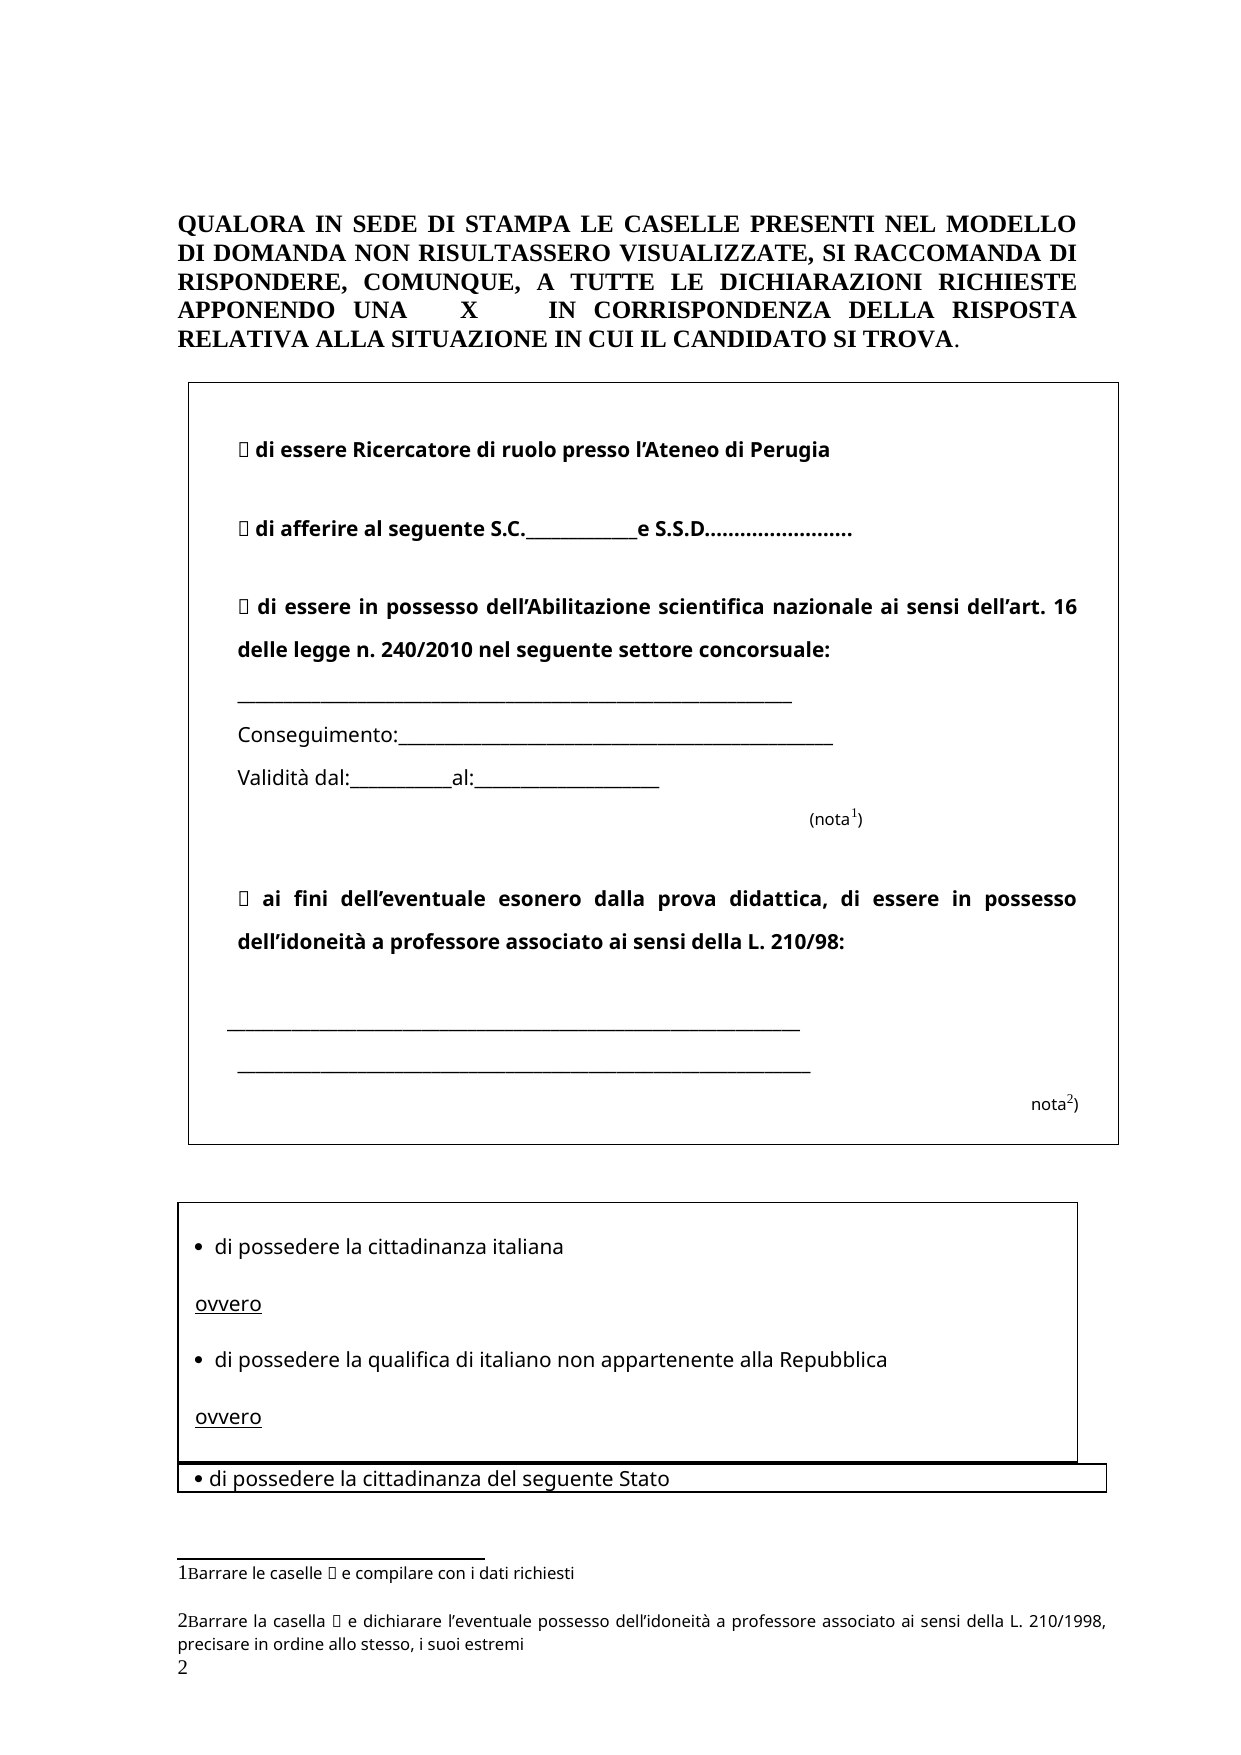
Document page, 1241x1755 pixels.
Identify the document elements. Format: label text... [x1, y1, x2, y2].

subtitle  di possedere la cittadinanza del seguente Stato [179, 1465, 1106, 1491]
subtitle ovvero [179, 1287, 1077, 1317]
subtitle  di possedere la qualifica di italiano non appartenente alla Repubblica [179, 1344, 1077, 1374]
table_header  di essere Ricercatore di ruolo presso l’Ateneo di Perugia  di afferire al seguente S.C._____________e S.S.D…………………….  di essere in possesso dell’Abilitazione scientifica nazionale ai sensi dell’art. 16 delle legge n. 240/2010 nel seguente settore concorsuale: ____________________________________________________________ Conseguimento:_______________________________________________ Validità dal:___________al:____________________ (nota)  ai fini dell’eventuale esonero dalla prova didattica, di essere in possesso dell’idoneità a professore associato ai sensi della L. 210/98: ______________________________________________________________ ______________________________________________________________ nota) [189, 383, 1118, 1144]
text QUALORA IN SEDE DI STAMPA LE CASELLE PRESENTI NEL MODELLO DI DOMANDA NON RISULTASSERO VISUALIZZATE, SI RACCOMANDA DI RISPONDERE, COMUNQUE, A TUTTE LE DICHIARAZIONI RICHIESTE APPONENDO UNA X IN CORRISPONDENZA DELLA RISPOSTA RELATIVA ALLA SITUAZIONE IN CUI IL CANDIDATO SI TROVA. [177, 209, 1078, 353]
subtitle ovvero [179, 1401, 1077, 1431]
subtitle  di possedere la cittadinanza italiana [179, 1230, 1077, 1260]
